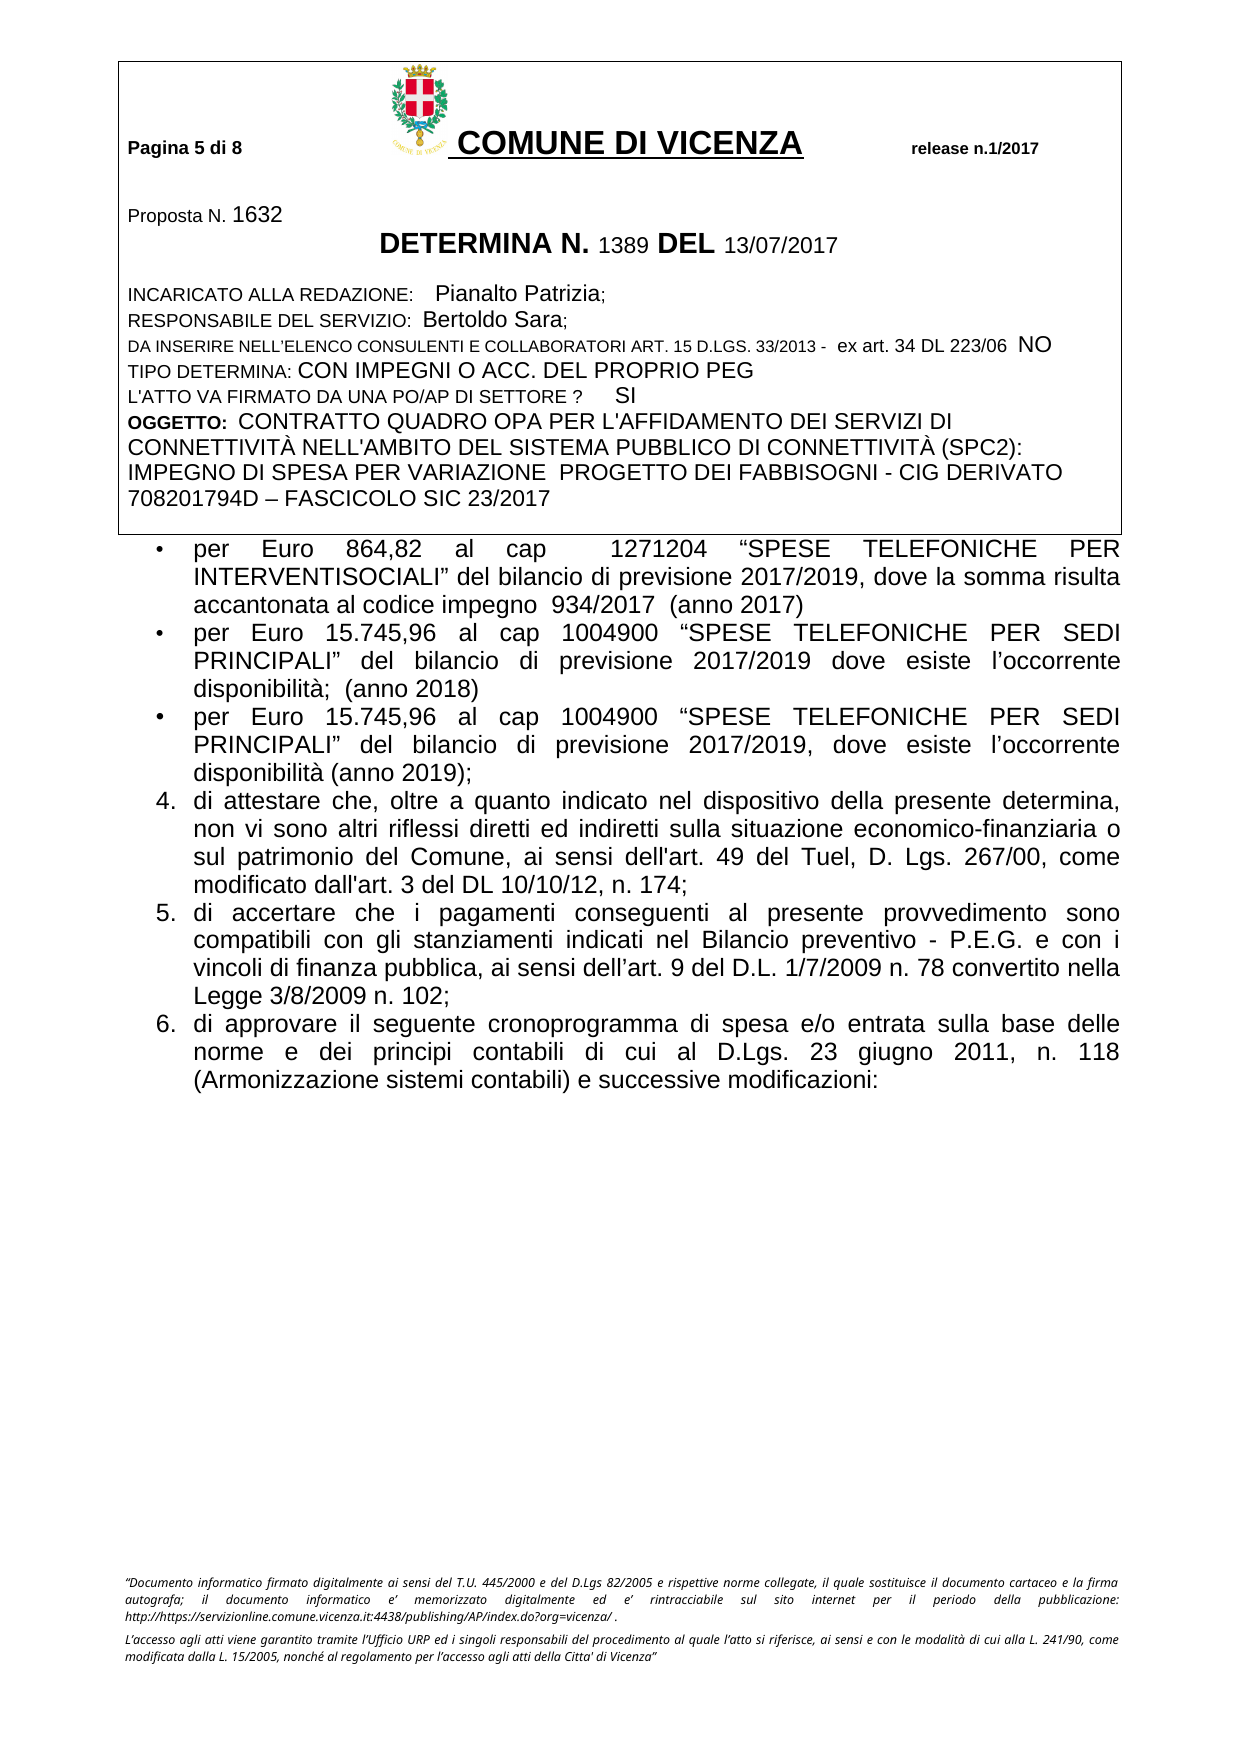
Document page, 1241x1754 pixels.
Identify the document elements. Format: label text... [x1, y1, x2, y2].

picture [391, 64, 448, 155]
list per Euro 15.745,96 al cap 1004900 “SPESE TELEFONICHE PER SEDI PRINCIPALI” del bilancio di previsione 2017/2019 dove esiste l’occorrente disponibilità; (anno 2018) [156, 619, 1122, 703]
list di accertare che i pagamenti conseguenti al presente provvedimento sono compatibili con gli stanziamenti indicati nel Bilancio preventivo - P.E.G. e con i vincoli di finanza pubblica, ai sensi dell’art. 9 del D.L. 1/7/2009 n. 78 convertito nella Legge 3/8/2009 n. 102; [156, 898, 1122, 1010]
list di approvare il seguente cronoprogramma di spesa e/o entrata sulla base delle norme e dei principi contabili di cui al D.Lgs. 23 giugno 2011, n. 118 (Armonizzazione sistemi contabili) e successive modificazioni: [156, 1010, 1122, 1094]
list per Euro 15.745,96 al cap 1004900 “SPESE TELEFONICHE PER SEDI PRINCIPALI” del bilancio di previsione 2017/2019, dove esiste l’occorrente disponibilità (anno 2019); [156, 703, 1122, 787]
list per Euro 864,82 al cap 1271204 “SPESE TELEFONICHE PER INTERVENTISOCIALI” del bilancio di previsione 2017/2019, dove la somma risulta accantonata al codice impegno 934/2017 (anno 2017) [156, 535, 1122, 619]
list di attestare che, oltre a quanto indicato nel dispositivo della presente determina, non vi sono altri riflessi diretti ed indiretti sulla situazione economico-finanziaria o sul patrimonio del Comune, ai sensi dell'art. 49 del Tuel, D. Lgs. 267/00, come modificato dall'art. 3 del DL 10/10/12, n. 174; [156, 787, 1122, 898]
